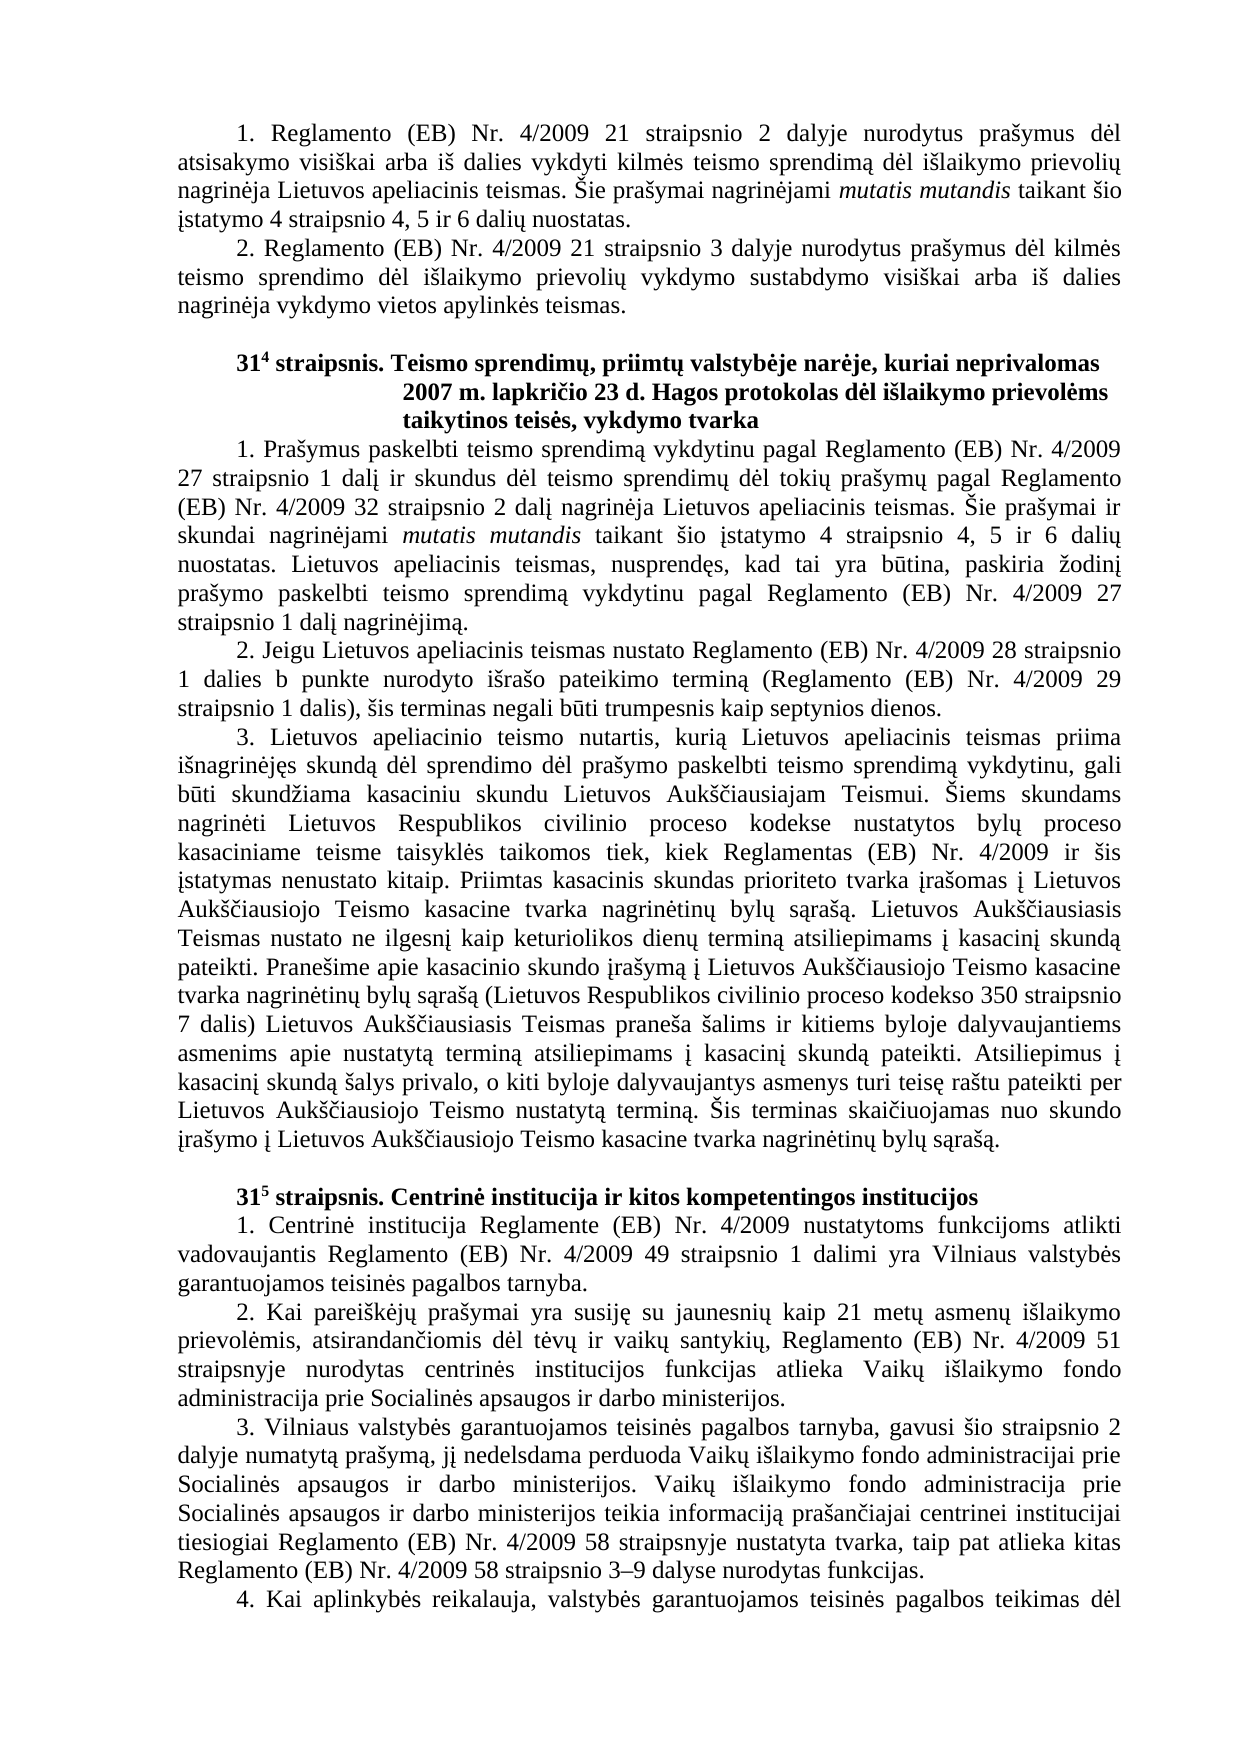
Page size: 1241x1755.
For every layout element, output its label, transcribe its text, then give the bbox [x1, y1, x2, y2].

text 314 straipsnis. Teismo sprendimų, priimtų valstybėje narėje, kuriai neprivalomas 2007 m. lapkričio 23 d. Hagos protokolas dėl išlaikymo prievolėms taikytinos teisės, vykdymo tvarka [236, 348, 1122, 434]
text 2. Reglamento (EB) Nr. 4/2009 21 straipsnio 3 dalyje nurodytus prašymus dėl kilmės teismo sprendimo dėl išlaikymo prievolių vykdymo sustabdymo visiškai arba iš dalies nagrinėja vykdymo vietos apylinkės teismas. [177, 233, 1122, 319]
text 1. Reglamento (EB) Nr. 4/2009 21 straipsnio 2 dalyje nurodytus prašymus dėl atsisakymo visiškai arba iš dalies vykdyti kilmės teismo sprendimą dėl išlaikymo prievolių nagrinėja Lietuvos apeliacinis teismas. Šie prašymai nagrinėjami mutatis mutandis taikant šio įstatymo 4 straipsnio 4, 5 ir 6 dalių nuostatas. [177, 118, 1122, 233]
text 2. Jeigu Lietuvos apeliacinis teismas nustato Reglamento (EB) Nr. 4/2009 28 straipsnio 1 dalies b punkte nurodyto išrašo pateikimo terminą (Reglamento (EB) Nr. 4/2009 29 straipsnio 1 dalis), šis terminas negali būti trumpesnis kaip septynios dienos. [177, 636, 1122, 722]
text 1. Centrinė institucija Reglamente (EB) Nr. 4/2009 nustatytoms funkcijoms atlikti vadovaujantis Reglamento (EB) Nr. 4/2009 49 straipsnio 1 dalimi yra Vilniaus valstybės garantuojamos teisinės pagalbos tarnyba. [177, 1211, 1122, 1297]
text 315 straipsnis. Centrinė institucija ir kitos kompetentingos institucijos [236, 1182, 1122, 1211]
text 1. Prašymus paskelbti teismo sprendimą vykdytinu pagal Reglamento (EB) Nr. 4/2009 27 straipsnio 1 dalį ir skundus dėl teismo sprendimų dėl tokių prašymų pagal Reglamento (EB) Nr. 4/2009 32 straipsnio 2 dalį nagrinėja Lietuvos apeliacinis teismas. Šie prašymai ir skundai nagrinėjami mutatis mutandis taikant šio įstatymo 4 straipsnio 4, 5 ir 6 dalių nuostatas. Lietuvos apeliacinis teismas, nusprendęs, kad tai yra būtina, paskiria žodinį prašymo paskelbti teismo sprendimą vykdytinu pagal Reglamento (EB) Nr. 4/2009 27 straipsnio 1 dalį nagrinėjimą. [177, 434, 1122, 636]
text 4. Kai aplinkybės reikalauja, valstybės garantuojamos teisinės pagalbos teikimas dėl [177, 1584, 1122, 1613]
text 3. Vilniaus valstybės garantuojamos teisinės pagalbos tarnyba, gavusi šio straipsnio 2 dalyje numatytą prašymą, jį nedelsdama perduoda Vaikų išlaikymo fondo administracijai prie Socialinės apsaugos ir darbo ministerijos. Vaikų išlaikymo fondo administracija prie Socialinės apsaugos ir darbo ministerijos teikia informaciją prašančiajai centrinei institucijai tiesiogiai Reglamento (EB) Nr. 4/2009 58 straipsnyje nustatyta tvarka, taip pat atlieka kitas Reglamento (EB) Nr. 4/2009 58 straipsnio 3–9 dalyse nurodytas funkcijas. [177, 1412, 1122, 1584]
text 3. Lietuvos apeliacinio teismo nutartis, kurią Lietuvos apeliacinis teismas priima išnagrinėjęs skundą dėl sprendimo dėl prašymo paskelbti teismo sprendimą vykdytinu, gali būti skundžiama kasaciniu skundu Lietuvos Aukščiausiajam Teismui. Šiems skundams nagrinėti Lietuvos Respublikos civilinio proceso kodekse nustatytos bylų proceso kasaciniame teisme taisyklės taikomos tiek, kiek Reglamentas (EB) Nr. 4/2009 ir šis įstatymas nenustato kitaip. Priimtas kasacinis skundas prioriteto tvarka įrašomas į Lietuvos Aukščiausiojo Teismo kasacine tvarka nagrinėtinų bylų sąrašą. Lietuvos Aukščiausiasis Teismas nustato ne ilgesnį kaip keturiolikos dienų terminą atsiliepimams į kasacinį skundą pateikti. Pranešime apie kasacinio skundo įrašymą į Lietuvos Aukščiausiojo Teismo kasacine tvarka nagrinėtinų bylų sąrašą (Lietuvos Respublikos civilinio proceso kodekso 350 straipsnio 7 dalis) Lietuvos Aukščiausiasis Teismas praneša šalims ir kitiems byloje dalyvaujantiems asmenims apie nustatytą terminą atsiliepimams į kasacinį skundą pateikti. Atsiliepimus į kasacinį skundą šalys privalo, o kiti byloje dalyvaujantys asmenys turi teisę raštu pateikti per Lietuvos Aukščiausiojo Teismo nustatytą terminą. Šis terminas skaičiuojamas nuo skundo įrašymo į Lietuvos Aukščiausiojo Teismo kasacine tvarka nagrinėtinų bylų sąrašą. [177, 722, 1122, 1153]
text 2. Kai pareiškėjų prašymai yra susiję su jaunesnių kaip 21 metų asmenų išlaikymo prievolėmis, atsirandančiomis dėl tėvų ir vaikų santykių, Reglamento (EB) Nr. 4/2009 51 straipsnyje nurodytas centrinės institucijos funkcijas atlieka Vaikų išlaikymo fondo administracija prie Socialinės apsaugos ir darbo ministerijos. [177, 1297, 1122, 1412]
